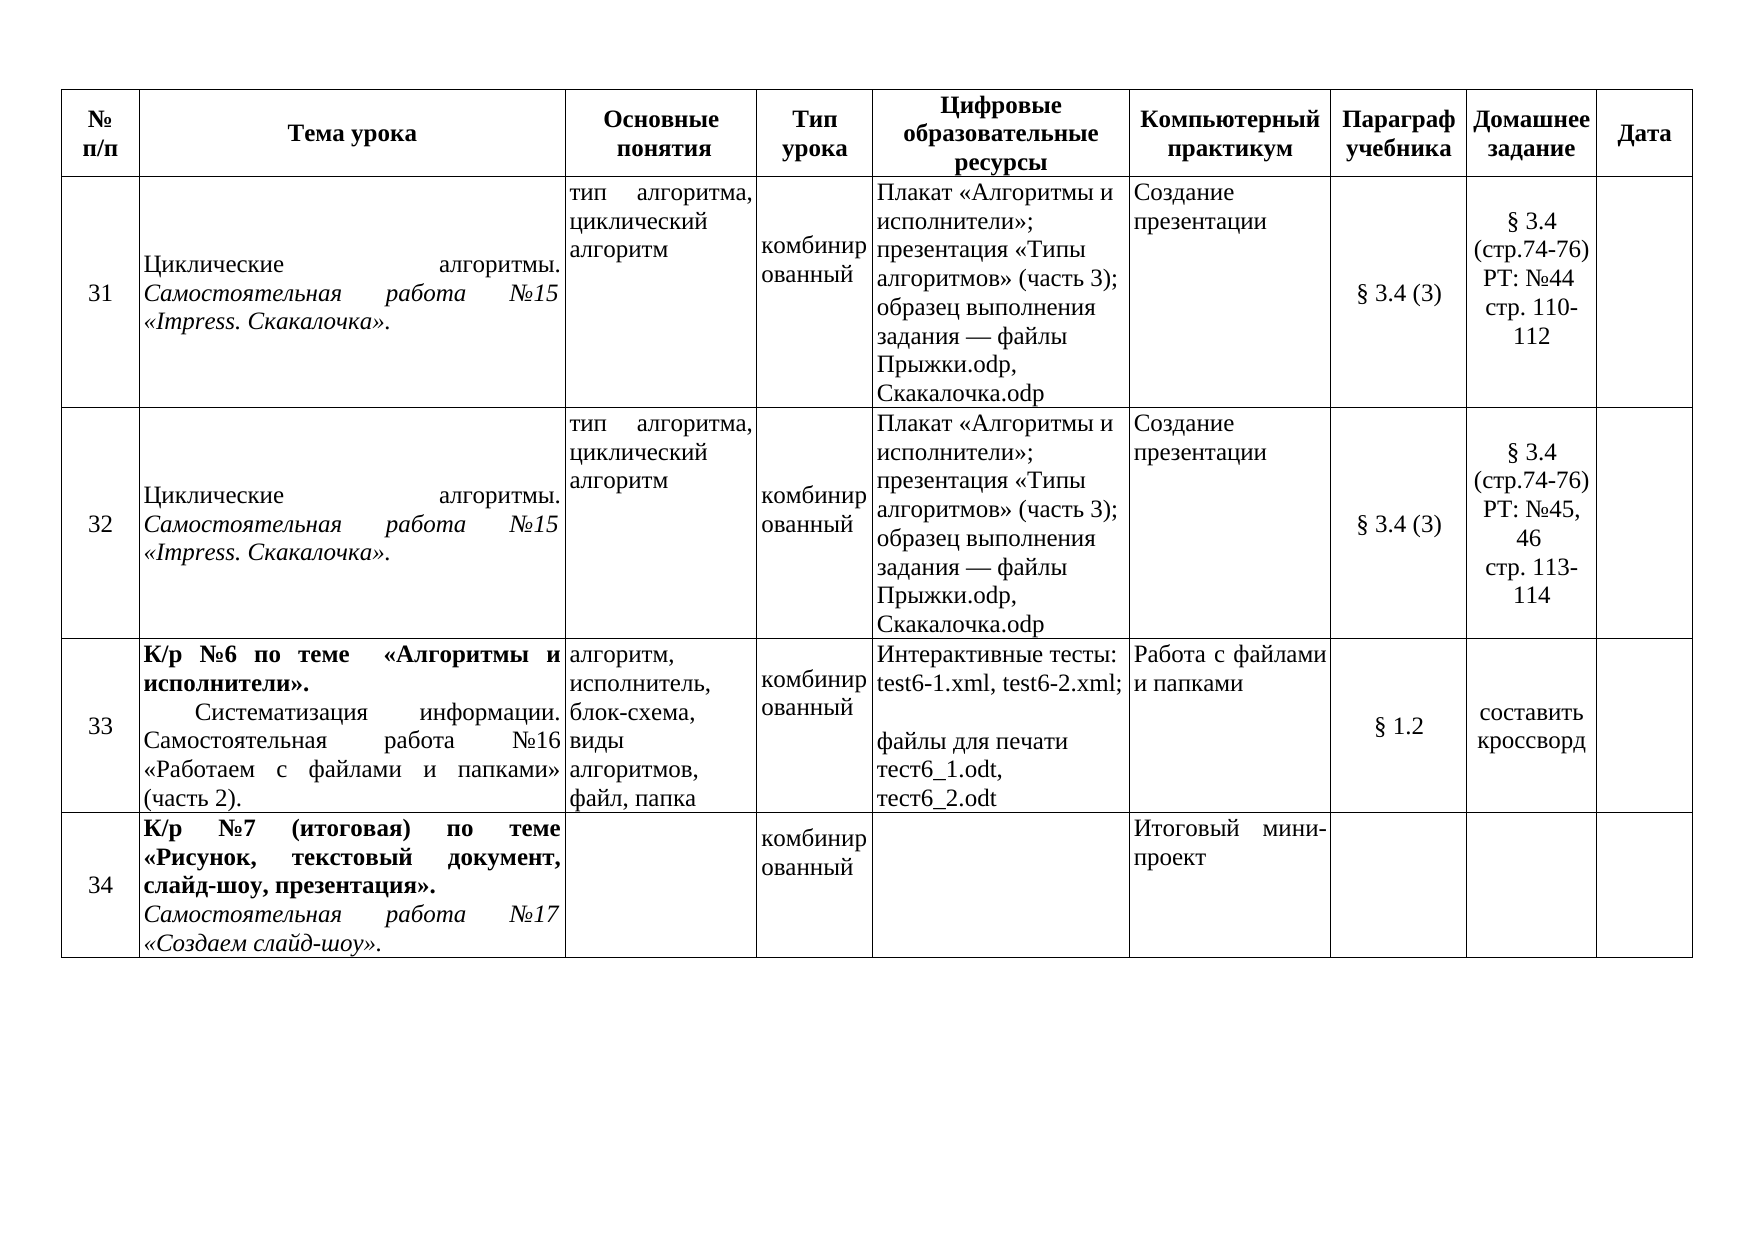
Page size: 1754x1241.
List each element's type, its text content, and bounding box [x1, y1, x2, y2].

table_cell [1467, 813, 1596, 957]
table_cell [1597, 813, 1692, 957]
table_cell 34 [62, 813, 139, 957]
table_header Дата [1597, 90, 1692, 176]
table_cell [1597, 639, 1692, 812]
table_cell [873, 813, 1129, 957]
table_cell тип алгоритма, циклический алгоритм [566, 408, 756, 638]
table_cell [1597, 408, 1692, 638]
table_header Основные понятия [566, 90, 756, 176]
table_cell комбинированный [757, 639, 872, 812]
table_header Компьютерный практикум [1130, 90, 1330, 176]
table_header Параграф учебника [1331, 90, 1466, 176]
table_cell комбинированный [757, 408, 872, 638]
table_cell [566, 813, 756, 957]
table_cell Циклические алгоритмы. Самостоятельная работа №15 «Impress. Скакалочка». [140, 408, 565, 638]
table_cell тип алгоритма, циклический алгоритм [566, 177, 756, 407]
table_cell 33 [62, 639, 139, 812]
table_cell § 1.2 [1331, 639, 1466, 812]
table_cell составить кроссворд [1467, 639, 1596, 812]
table_cell [1597, 177, 1692, 407]
table_cell Работа с файлами и папками [1130, 639, 1330, 812]
table_cell 31 [62, 177, 139, 407]
table_cell § 3.4 (3) [1331, 177, 1466, 407]
table_cell [1331, 813, 1466, 957]
table_cell Циклические алгоритмы. Самостоятельная работа №15 «Impress. Скакалочка». [140, 177, 565, 407]
table_cell комбинированный [757, 177, 872, 407]
table_cell Итоговый мини-проект [1130, 813, 1330, 957]
table_cell комбинированный [757, 813, 872, 957]
table_cell К/р №6 по теме «Алгоритмы и исполнители». Систематизация информации. Самостоятельная работа №16 «Работаем с файлами и папками» (часть 2). [140, 639, 565, 812]
table_cell 32 [62, 408, 139, 638]
table_cell Интерактивные тесты: test6-1.xml, test6-2.xml; файлы для печати тест6_1.odt, тест6_2.odt [873, 639, 1129, 812]
table_cell К/р №7 (итоговая) по теме «Рисунок, текстовый документ, слайд-шоу, презентация». Самостоятельная работа №17 «Создаем слайд-шоу». [140, 813, 565, 957]
table_cell Создание презентации [1130, 408, 1330, 638]
table_cell § 3.4 (стр.74-76) РТ: №45, 46 стр. 113-114 [1467, 408, 1596, 638]
table_header Тип урока [757, 90, 872, 176]
table_header № п/п [62, 90, 139, 176]
table_cell § 3.4 (стр.74-76) РТ: №44 стр. 110-112 [1467, 177, 1596, 407]
table_header Тема урока [140, 90, 565, 176]
table_cell § 3.4 (3) [1331, 408, 1466, 638]
table_header Домашнее задание [1467, 90, 1596, 176]
table_cell Создание презентации [1130, 177, 1330, 407]
